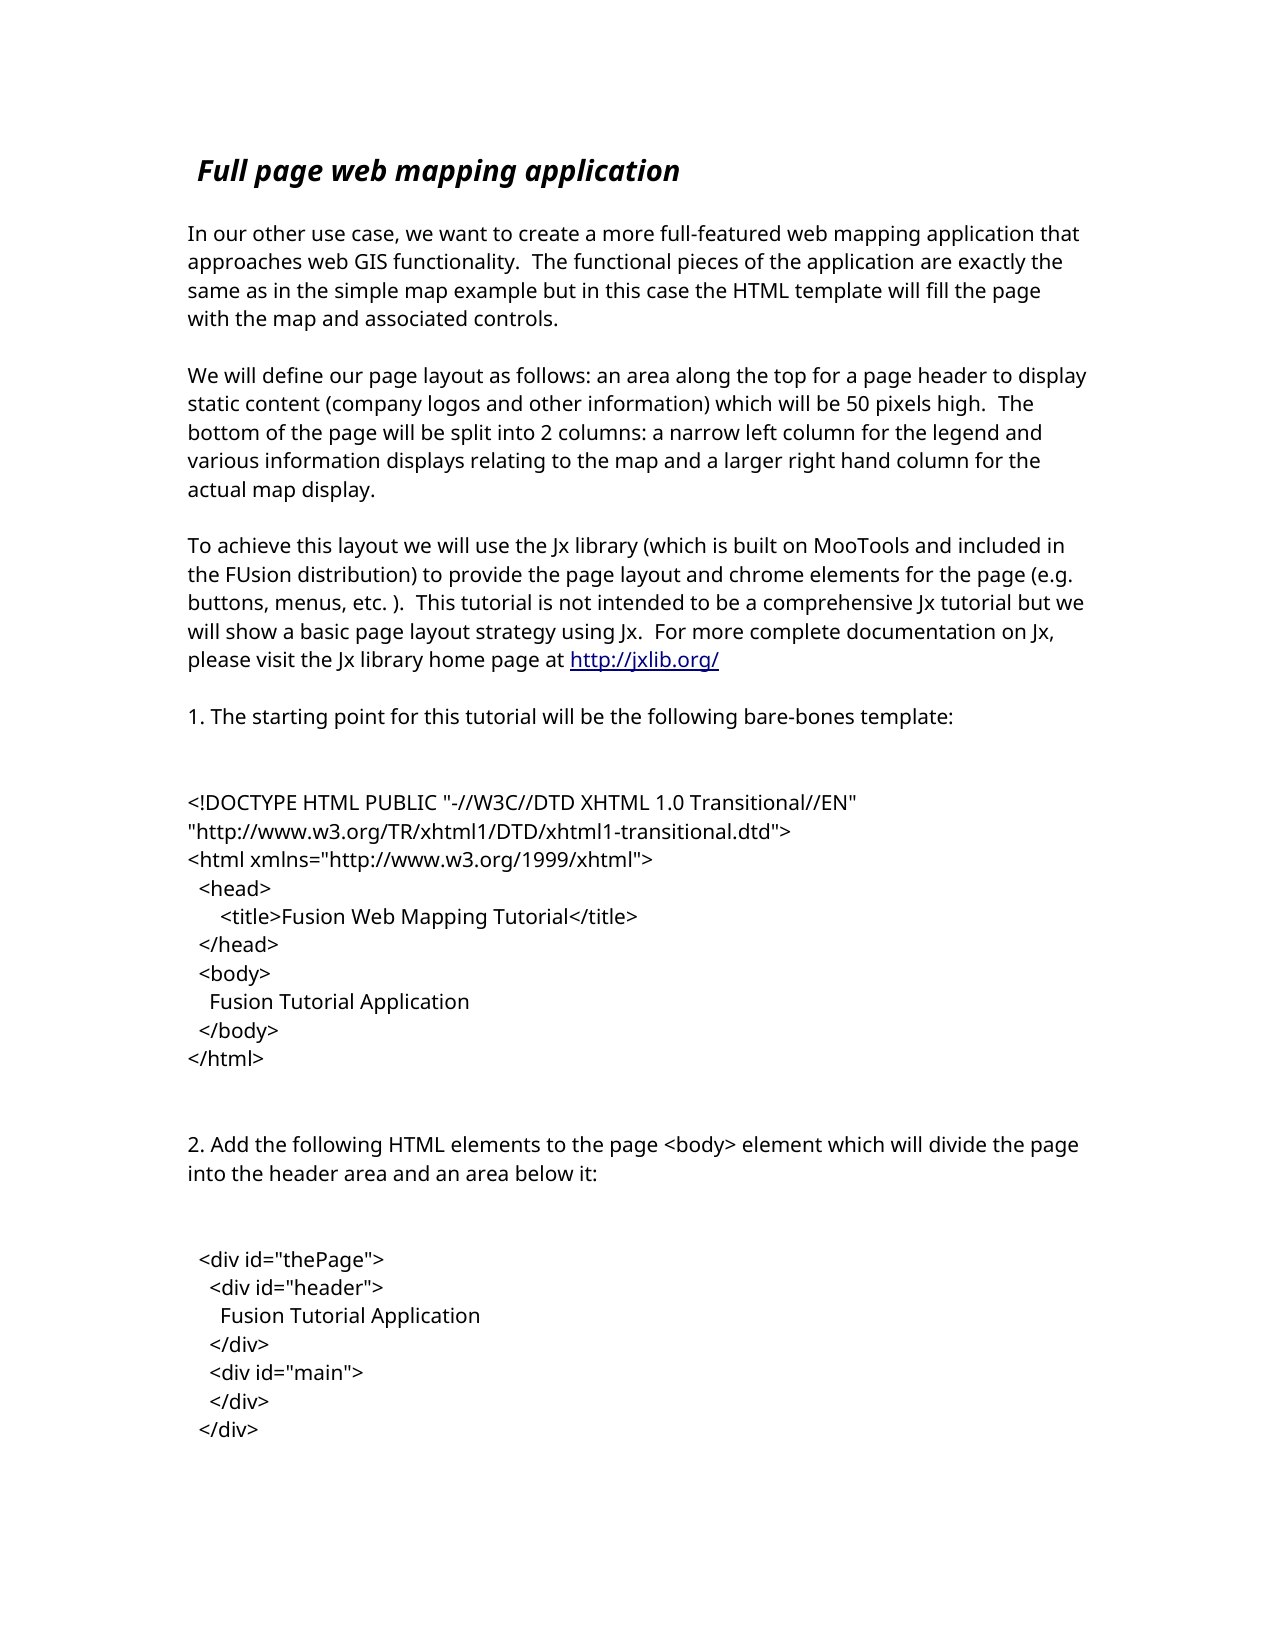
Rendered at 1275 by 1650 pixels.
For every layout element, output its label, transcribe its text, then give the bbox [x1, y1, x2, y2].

text <!DOCTYPE HTML PUBLIC "-//W3C//DTD XHTML 1.0 Transitional//EN" "http://www.w3.org/TR/xhtml1/DTD/xhtml1-transitional.dtd"> <html xmlns="http://www.w3.org/1999/xhtml"> <head> <title>Fusion Web Mapping Tutorial</title> </head> <body> Fusion Tutorial Application </body> </html> [187, 788, 1087, 1073]
text 2. Add the following HTML elements to the page <body> element which will divide the page into the header area and an area below it: [187, 1102, 1087, 1216]
subtitle Full page web mapping application [691, 150, 1078, 190]
text We will define our page layout as follows: an area along the top for a page header to display static content (company logos and other information) which will be 50 pixels high. The bottom of the page will be split into 2 columns: a narrow left column for the legend and various information displays relating to the map and a larger right hand column for the actual map display. To achieve this layout we will use the Jx library (which is built on MooTools and included in the FUsion distribution) to provide the page layout and chrome elements for the page (e.g. buttons, menus, etc. ). This tutorial is not intended to be a comprehensive Jx tutorial but we will show a basic page layout strategy using Jx. For more complete documentation on Jx, please visit the Jx library home page at http://jxlib.org/ 1. The starting point for this tutorial will be the following bare-bones template: [187, 369, 1087, 759]
text In our other use case, we want to create a more full-featured web mapping application that approaches web GIS functionality. The functional pieces of the application are exactly the same as in the simple map example but in this case the HTML template will fill the page with the map and associated controls. [187, 219, 1087, 368]
text <div id="thePage"> <div id="header"> Fusion Tutorial Application </div> <div id="main"> </div> </div> [187, 1245, 1087, 1444]
